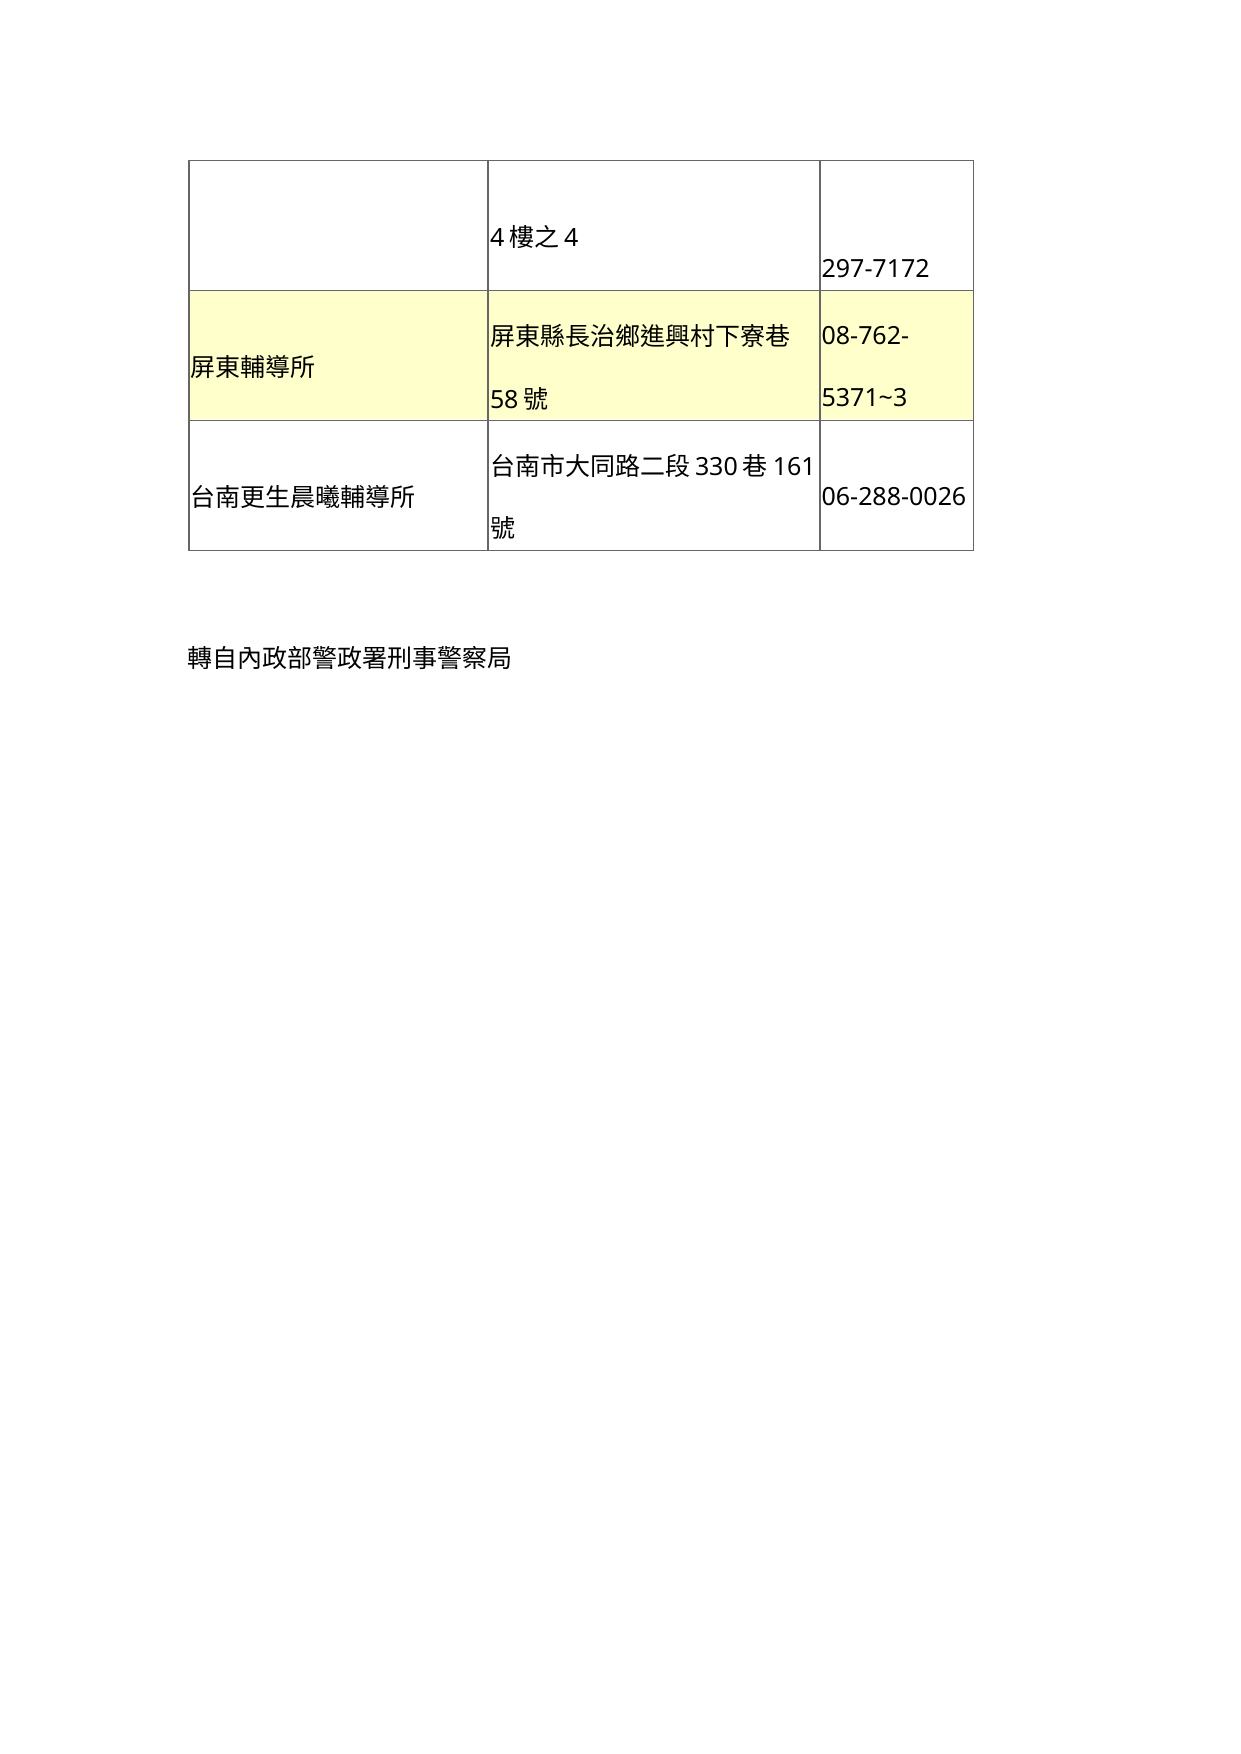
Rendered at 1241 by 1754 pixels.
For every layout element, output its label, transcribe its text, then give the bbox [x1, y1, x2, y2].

table_cell 台南市大同路二段330巷161號 [489, 421, 819, 549]
table_cell 台南更生晨曦輔導所 [190, 421, 487, 549]
table_header 【前言】 使用化學合成品改變現實，或提供刺激或鬆懈精神，不僅有數千年的歷史，而且也可以說是現代人類社會生活的一部份。香煙、咖啡、酒，甚至於本省中南部地區所盛行的檳榔也都有提神或舒散精神的作用。文獻也指出，美索不達米亞王國（Mesopotamian）在數百年即已開始使用鴉片。在十字軍（Crusades）東征時，阿拉伯人則正在使用大麻。在美國，南方的墨西哥人咀嚼著可口葉並以可口果為宗教儀式的祭品。在我國，150年前的鴉片戰爭使我國國民健康大受損傷，而國力亦一蹶不振，因此對毒品尤戒慎恐懼。 【濫用之毒品與藥物】 所謂毒品，指具成癮性、濫用性及對社會危害性之麻醉藥品與其製品及影響精神物質與其製品。毒品依其成癮性、濫用性及對社會危害性分為三級，其品項如左： 第一級海洛因、嗎啡、鴉片、古柯鹼及其相類製品。 第二級罌粟、古柯鹼、大麻、安非他命、配西汀、潘他唑新及其相類製品。 第三級西可巴比妥、異戊巴比妥、納洛芬及其相類製品。 所謂藥物是指管制藥品管理條例所稱之管制藥品，包括下列藥品： 成癮性麻醉藥品。 影響精神藥品。 其他認為有加強管理必要之藥品。 前項管制藥品限供醫藥及科學上之需用，依其習慣性、依賴性、濫用性及社會危害性之程度，分四級管理。其範圍及種類，由中央衛生主管機關設置管制藥品審議委員會審議後，報請行政院核定公告之。這些東西都有一個特性，就是能使人產生興奮，或使人產生幻想，或使人鎮靜麻醉。現僅將最常使用者簡略說明如下，以明瞭對人體危害之程度。 麻醉藥物（Narcotics） 麻醉藥物的主要作用在抑制痛覺，使心理的憂慮和情感得以解放。使用者會感到有蜂湧而至的陶醉感，痛苦、焦慮和緊張等獲得舒解並提振精神。在短暫的興奮後，使用者會感到冷淡和昏昏欲睡。麻醉藥物可以是皮下注射或肌肉注射，但有經驗的使用者常直接注射到血液而產生立即的快樂。 最常被使用的麻醉藥物是罌粟製成的鴉片（Opium），我國亦受此危害最多。而嗎啡（Morphine）則是由鴉片中提煉而來，其藥效約十倍於鴉片。醫生常用此為麻醉劑。海洛英（Heroine）則又是由嗎啡中提煉而成，但藥效又約嗎啡之廿五倍強。因此，海洛英的危險在於使用後會有耐藥力（tolerance）的產生——即藥量必須要不斷的加強，注射方式要不斷改變，才會有相同效果的產生。例如，初次使用者可能僅用鼻吸，耐藥性強以後，改成皮下注射，最後血液注射，慢慢便「上癮」（addict），心理上、生理上都有迫切的需要繼續使用藥物。於是他便會採取各種不同的手段去獲取藥物，而一旦來源斷絕，退縮症狀（如，發怒、情緒低落、極度緊張、胃痛及嘔吐等）便會產生。 揮發劑（Volatile Liquids） 吸入揮發溶劑（如，強力膠）可以使人產生幻覺（hallucinations）和昏昏欲睡（drowsy）。其心理效應是短暫的興奮、陶醉，跟隨而來的是迷失、胡言亂語以及愛睡。 大麻（Marijuana） 大麻有許多不同的英文名稱，如〝Pot〞，〝Grass〞，〝Ganja〞，〝Dope〞等，是由印度大麻（Cannabis Sativa）的葉子製成。吸食大量的大麻會對視覺和聽覺產生立即的扭曲，也會有幻覺的效應。小量則會產生興奮，然後慢慢鎮靜下來。長期的使用則會使體能活動減低，錯估時間和空間以及食量增加。當使用者獨處時，使用大麻易產生夢幻之境；而當團體在一起時，則會變得眼花撩亂，並喪失識見。當大麻的使用不成癮時，其對人體的長期影響是否有害，則是一個爭辯不休的主題，而成為合法化或非法化大麻使用之核心關鍵，在此不擬多加論述。 迷幻劑（Hallucinogens） 迷幻藥物可為自然產物，亦可為合成品。它們可產生明顯的感覺扭曲，但不會破壞使用者的神智。有些則產生幻覺，有些則會導致精神病態行為。 梅斯卡林（Mescaline）是迷幻藥劑的一種，乃是由生長在墨西哥和美國東南部之一種仙人掌提煉出。梅斯卡林會產生各種不同顏色及空間的幻覺。但這種迷幻劑很危險。 另外一種迷幻劑乃是生物鹼的合成物，常稱為LSD。這是一種很強烈的物質（約800倍於梅斯卡林），可刺激大腦的感覺中樞而產生各種不同顏色的幻覺，強化聽力，增加感覺。使用者可能會「聽到顏色」或「聞到音樂」，有陶醉感和優越感。但在外人看來，他們卻相當地混亂而無秩序。但在幻覺過程當中也會產生痛苦和焦慮，而藥量過度甚至會產生間歇性的精神病態行為，甚至死亡。 高根（Cocaine） 高根的主要產地是南美。南美當地的百姓常咀嚼可口葉以便消除疲勞，達到身心愉快。但更多的可口植物被轉化製成無臭透明的晶粉——即高根，而大量供給市面使用。 高根是一種很強烈的自然興奮劑，可以產生大笑，興奮和無止境的精力。但過度的使用也會產生病狂的暴力行為，甚至呼吸系統的失常。它可以用鼻孔吸，亦可以用注射。 安非他命（Amphetamines） 安非他命是一種可以刺激中央神經系統的合成藥物。它會產生強烈的生理反應：血壓增加、心跳加快、身體活動加速及情緒高昂。同時也會產生心理上的效應：如信心增加、陶醉感、無懼感、愛講話、行為衝動以及喪失胃口等。 最常被濫用的安非他命可能是Benzedrine，可以吞食，也可以注射，長久的使用會產生疲倦、焦慮、情感不振以及幻覺等。 除此之外，其他如巴比妥酸鹽（Barbiturates）和各種鎮定劑（Tranquilizers）等，其藥效較為溫和，也為一般常人所使用，但過度或長期的使用，也會產生上癮和各種不良副作用（如坐立不安或痛苦）的效果。總之，無論是興奮劑、麻醉劑或迷幻藥，除了醫學上的用途外，其使用雖可產生一時的解放或陶醉，但終究會對人體產生傷害而逐漸使健康衰退，意志萎靡。因此，如何管制各種藥物使不對社會和個人造成傷害是很重要的課題。 【藥物濫用與其他犯罪之關係】 很多人反對合法化藥物之持有與使用，主要係基於藥物濫用與其他類型犯罪間存有強烈的關係。事實上，也有研究指出，藥物濫用者在使用期間常從事竊盜、販毒及詐欺、賭博和拉皮條等犯罪行為。但他們通常不會從事暴力犯罪。英西亞迪（Inciandi, James）對邁阿密地區的356名毒品犯加以研究後，發現他們在12個月期間即犯了118,134的罪行（平均每人332次），其中27,464是屬於重罪者（平均每人77次）。因此，藥物濫用者如此廣泛地參與其他犯罪行為，可能不應再以「無被害犯罪」稱之了。 【毒品案件之法律規定】 我國有關藥物濫用及管制法規，分別規定於各法規中，包括刑法、毒品危害防制條例、管制藥品管理條例、保安處分執行法及少年事件處理法。茲分述如下： 刑法： 刑法第二十章所訂之鴉片罪，乃根據海牙禁止鴉片公約，對鴉片、嗎啡、高根、海洛因、及其化合質料等，依其製造、販賣、輸入、運輸、種植、吸食、施打、持有等行為，分別予以論罪科刑。在刑度上，刑法對於製造、販賣、輸入、運輸、種植等刑罰規定，顯較吸食、施打或使用為重。 刑法第二百六十二條之吸用毒品罪，所稱之吸食鴉片之方法，並不以成癮為必要。施打嗎啡者，並不以自己施打為必要，即請人代為施打者亦包括在內，且以施打以外之方法服用嗎啡者，亦以本罪論。使用高根、海洛因或其化合質料者，其使用方法包括吞食、吸食或施打。 刑法對藥物濫用行為之刑罰規定，只有毒品，並未將其他許多化學合成劑（如安非他命等）列入管制範圍，顯然其定罪之範圍採較嚴格的態度。 毒品危害防制條例： 本條例乃屬特別法，加重對毒品罪之刑罰規定、依特別法優於普通法之原則，本條例對毒品罪之刑罰規定，比刑法優先適用。其中規定對販賣、運輸、製造毒品或鴉片者處死刑或無期徒刑，而對其他有關麻煙及抵癮毒品之犯罪行為的刑罰規定亦遠較刑法為重。 該條例第十條規定施用毒品罪： 施用第一級毒品者，處六月以上五年以下有期徒刑。 施用第二級毒品者，處三年以下有期徒刑。 第二十條（施用毒品者送勒戒處所觀察、勒戒） 犯第十條之罪者，檢察官或少年法庭應先將被告或少年送勒戒處所觀察、勒戒，其期間不得逾一月。 經觀察、勒戒後，無繼續施用毒品傾向者，應由檢察官為不起訴之處分或由少年法庭為不付審理之裁定；有繼續施用毒品之傾向者，由檢察官聲請法院或由少年法庭裁定令入戒治處所施以強制戒治，其期間為一年。但自首者，得以保護管束代之。 前項規定為不起訴之處分或不付審理之裁定後，五年內再犯第十條之罪，經觀察、勒戒後，認有繼續施用毒品之傾向或三犯以上者，不適用前項之規定。但應由檢察官聲請法院或由少年法庭裁定先令入戒治處所施以強制戒治。 第二項但書情形，違反保護管束應遵守事項情節重大者，得撤銷保護管束，仍施予強制戒治。 該條例第二十一條規定「犯第十條之罪者，於犯罪未發覺前，自動向行政院衛生署指定之醫療機構請求治療，醫療機構免將請求治療者送法院或檢察機關。」此乃政府為禁絕毒品、安定政治與社會，避免毒害之立法。 管制藥品管理條例： 政府為加強藥物之管制，乃於民國八十八年六月二日公布管制藥品管理條例，依該法規定，藥物主管機關在中央為衛生署；在直轄市為直轄市政府；在縣（市）為縣（市）政府。 所謂管制藥品，係指下列藥品： 成癮性麻醉藥品。 影響精神藥品。 其他認為有加強管理必要之藥品。 前項管制藥品限供醫藥及科學上之需用，依其習慣性、依賴性、濫用性及社會危害性之程度，分四級管理。其範圍及種類，由中央衛生主管機關設置管制藥品審議委員會審議後，報請行政院核定公告之。 依該條例第五條、第六條規定，管制藥品之使用，除醫師、牙醫師、獸醫師、獸醫佐或醫藥教育研究試驗人員外，不得為之。醫師、牙醫師、獸醫師及獸醫佐非為正當醫療之目的，不得使用管制藥品。醫藥教育研究試驗人員非經中央衛生主管機關核准之正當教育研究試驗，不得使用管制藥品。 違反本條例管制藥品之用途之規定者，依第三十七條至第四十條之罰則處罰。 保安處分執行法： 依刑法第八十八條規定：「犯吸食鴉片或施打嗎啡或使用高根、海洛因或其化合質料之罪，得令入相當處所，施以禁戒。前項處分於刑之執行前為之，其期間為六個月以下。依禁戒處分之執行，法院認為無執行刑之必要者，得免其刑之執行」。禁戒乃屬保安處分之一種，其乃禁止其行為並戒除其不良嗜好，是以有不良嗜好或惡癖存在為要件。毒品屬於麻醉質料，久用易成癮，所以對於已形成習癖者，有予戒絕之必要。 而依八十四年新修訂保安處分執行法第四條之規定，法院對於應付監護、禁戒、強制治療之人，認為有緊急必要時，得於判決前先以裁定宣告保安處分。檢察官對於應付監護、禁戒、強制治療之人，於偵查中認為有先付保安處分之必要者，亦得聲請法院裁定之。另依第二條規定，禁戒處分之處所由法務部或由法務部委託地方行政最高機關設置。保安處分之實施，受法務部之指揮、監督。依第四十九條規定，執行禁戒處分處所應設置醫師及適當之治療設備。可知禁戒處分處所是保安處分執行機構，兼負有醫療任務。目前對毒品成癮者之禁戒處分主要由毒品勒戒所為之。 少年事件處理法 依少年事件處理法第四十二條規定，少年法庭審理保護事件對毒品犯得諭知訓誡，並得予以假日生活輔導、交付保護管束、令入感化教育處所施以感化教育外，少年染有毒品或吸用麻醉、迷幻物品成癮者，得令入相當處所實施禁戒。 由上述可知，目前我國對於施打或吸食毒品、麻醉藥劑者之處罰以刑罰制裁為主，有癮者須先施以禁戒或勒戒之保安處分治療。 【毒品案件之原因分析】 毒品犯染上毒癮、藥癮之因素相當複雜、惟綜合相關文獻，可歸納為下列幾點：(高金桂，民73；法務部，民83；張學鶚等，民85) 好奇心的趨使 毒品犯初次嚐試毒品，大多由於好奇心之趨使，其後由於使用數量及次數逐漸增加終於產生生理或心理依賴，染上毒癮。好奇心之趨使，在許多研究中均認為其為首要因素。 個人人格因素 一般精神醫學家認為，藥物成癮者通常具有某些人格特徵，其中包括： 無能感。 不成熟。 被動。 依賴性強。 即時享樂性。 對環境之困擾缺乏毅力。 責任感弱。 以退化的方式來補償其無能感。 具有強烈情緒緊張及不平衡之經驗。 毒品犯如在心理上有較多的困擾或痛苦，缺乏自信心，且挫折容忍力低者，常較易有藥物成癮之情形產生。 同輩團體的影響 同輩團體對藥物濫用與藥物成癮之影響力極大：在現代社會中，毒品犯同輩團體是最具影響力之參照團體，此種現象隨社會之進步日益明顯，且其影響力也較年長團體之影響力為大，毒品犯極需要同輩團體的認同並獲得接納，當團體使用藥物時，新進成員也被迫如此做，這不僅是為了獲得接納，同時也是獲得成員資格的必要條件。藥物濫用次文化團體為了避免其非法使用藥物之行為洩露，也會主動迫使其成員共同用藥，未共同參與者會引起敵意與緊張。毒品犯需要獲得同輩團體的接納，當其面對藥物次文化團體時，為了獲得接納，常被迫使用藥物。 藥物本身之特性 許多藥物能造成強弱不一的生理依賴，例如嗎啡之成癮性極強，使用者很快會產生耐藥力，慢性使用者會形成明顯的生理依賴及心理依賴。當藥物供應不足時，會產生明顯的戒斷症狀，在身體方面，呈現神經緊張時之症狀、胃痛、噁心、嘔吐、下痢、虛脫等現象：心理方面，則呈現精神上之極度不安、苦悶、感情激動、誇大訴苦、哀怨等反應。海洛因之藥物效果及中毒症狀與嗎啡相同，且比嗎啡約強六倍，使用時比嗎啡更快形成藥癮。而安非他命之戒斷症狀較嗎啡藥物為弱，包括嗜睡、口渴、抑鬱、顫抖、體力及精伸衰弱、胃腸病，有時會出現反社會性之暴力行為。由於用藥者會逐漸形成耐藥力，使得許多意志薄志弱者無法自拔。 家庭因素 家庭親子關係良好、凝聚力強，強調傳統社會與宗教價值者，其子女較不易發生藥物濫用行為，反之，如家庭情緒氣氛不好、父母對子女缺乏關愛、父母對子女管教或濫施嚴厲處罰、父母本身即沈溺於酒類或藥物者，其子女較易發生藥物濫用行為，因此，毒品犯之家庭顯示較缺乏凝聚力。 社會環境因素 有些毒品犯之所以使用藥物是反映他們對成人社會價值之拒絕態度，他們認為當前社會日趨非人性化、殘酷、缺乏對個人之關心。冷漠的社會也應負一部分責任，一些處於不利狀況的毒品犯，面對無希望的未來，面對社會與經濟之混亂及種族分岐，面對無法治癒的病痛，與家庭及社會環境的隔閡，可能放棄自我認同感的追求，湮沒於麻醉迷幻藥中尋求逃避。個人在面臨內在心理上的衝突時，如個人之需要無法滿足、理想與現實之衝突、或成就與抱負水準之不相稱、或人際關係的失敗等等，易使原本在人格上已有缺陷之人對社會產生不滿，而藉藥物逃避現實。 【藥物成癮之歷程及特性】 成癮之歷程 毒品犯吸食毒品、藥物而成癮，程序上是漸進的，約可分為下列幾個階段： 開始階段：毒品犯在好奇心之驅使、逃避現實或為解除病苦與挫折，開始嚐試吸食或施打藥物。 繼續階段：毒品犯週期性或間歇性的繼續使用藥物，惟尚未達成癮之階段。 沈迷階段：毒品犯已重覆使用藥物而成為習慣性，而有部份之心理依賴性產生。 成癮階段：在重覆使用藥物後，產生生理及心理之依賴及耐藥性情形，而有繼續使用之衝動。 戒斷階段：此階段乃藥物成癮者最嚴重一階段，身體上已產生藥物依賴，此時藥物已改變行為人之生理狀態，倘不繼續用藥，將會產生戒斷症狀，危及生命安全。 成癮特性 所謂藥物成癮，是由重複使用某種藥物而產生的間歇性或慢性中毒現象，包括耐藥力、心理依賴、生理依賴及繼續使用藥物的強烈衝動。可知成癮者之特性包括耐藥力、心理依賴、生理依賴、習慣性等特性，茲分述如下： 耐藥力：對於某些藥物，慢性使用者發現他必須經常不斷地增加使用劑量，才能產生初次使用時之同等效果，即謂耐藥力，表示身體適應外來藥物的能力。 生理依賴：係指由於重複使用藥物，成癮者必須繼續不斷使用該藥物，才能使身體維持正常功能，而當成癮藥物被剝奪後，成癮者即產生「戒斷症斷」，有噁心、嘔吐、腹瀉、流鼻水、發抖等戒斷症候群產生，甚至有生命危險。如再度使用藥物時，戒斷症狀即消失。 心理依賴：在大多數的藥物濫用中，特別是藥物成癮者，都會對藥物產生心理的依賴，不只喜歡從藥物所得到的感覺，而確實感到需要藥物的效果，需要再去嚐試，此種需要可能是輕度的，也可能是強度的或強迫性的。藥物可使濫用者或成癮者逃避現實，焦慮及挫折，有了藥物，使他覺得一切皆美好。即使一個成癮者已戒除了生理依賴，在心理依賴未除的情形下，會使他再度成為該藥物的成癮者。也就是說心理依賴可以獨立發展，不管該藥物是否已經造成生理依賴或耐藥力。 習慣性：指因長期使用藥物，而成為其日常生活中不可或缺的習慣，且其有繼續使用該藥物的強烈需要，有如生活中的必需品，如有缺乏時，將影響其情緒的安定性。 【毒品案件之現況分析】 吸毒成癮最需戒治者，乃在於其解毒後難熬的「心癮」。這種「心癮」的潛汱期間，往往由五年至十年，甚至達一生之久，極難戒除，此即吸毒者再犯率奇高的原因，亦為醫療專家及吸毒者的共識。又鑑於監獄收容的煙毒犯已占全部受刑人的百分之五十五，為確實發揮戒毒的功能，原有在監所監禁吸毒犯的做法，必需改弦更張。為使毒品使用者達到戒治目的，特制定「戒治處分執行條例」(中華民國八十七年五月一日立法院制定全文三十三條。中華民國八十七年五月二十日總統公布施行) 受戒治人收容處所及收容方式 受戒治人應收容於戒治所，執行戒治處分。戒治所附設於監獄或少年輔育院者，應與其他受刑人或學生分別收容。 受戒治人申訴程序 受戒治人不服戒治所之處分時，得經由戒治所所長向法務部申訴，或逕向視察人員申訴。 戒治處分執行之階段 戒治處分之執行，期間至少三月，分左列三階段依序行之： 調適期 調適期處遇重點在培養受戒治人之體力及毅力，增進其戒毒信心。 心理輔導期 心理輔導期處遇重點在激發受戒治人之戒毒動機及更生意志，協助其戒除對毒品之心理依賴。 社會適應期 社會適應期處遇重點在重建受戒治人之人際關係及解決問題能力，協助其復歸社會。受戒治人在社會適應期之處遇，如於所外行之有益於復歸社會，報經法務部核准後，得於所外行之。 各階段處遇成效之評估 戒治所對受戒治人各階段之處遇成效應予評估，作為停止戒治之依據。 戒治處分之優先執行 戒治處分應優先於徒刑、拘役、感訓處分、管訓處分及中途學校之特殊教育執行之。 戒治之成效合格者得辦理出所 受戒治人接受戒治處遇屆滿三月後，其成效經評定為合格者，戒治所得隨時檢具事證，報由檢察官聲請法院或由少年法院（庭）裁定停止戒治後，辦理出所。 戒治之成效不合格者得延長戒治 戒治屆滿九月後，其成效經評定為不合格者，戒治所得檢具事證，報由檢察官聲請法院或由少年法院（庭）裁定延長一年。 觀察、勒戒處分之執行，依觀察勒戒處分執行條例之規定，該條例未規定者，適用保安處分執行法之相關規定。 觀察、勒戒處分之程序 檢察官依毒品危害防制條例第二十條第一項規定命送勒戒處所執行觀察、勒戒處分者，應先向法院聲請裁定，法院應於受理聲請後二十四小時內為之。聲請裁定期間，法院得依檢察官之聲請將被聲請人留置於勒戒處所。 少年觀察、勒戒處分之程序 少年法院（庭）對毒品危害防制條例第二十條第一項之少年，於付觀察、勒戒之裁定前，得先行收容於勒戒處所；該裁定應於收容後二十四小時內為之。收容期間，得折抵執行觀察、勒戒處分期間。少年法院（庭）為不付觀察、勒戒之裁定或逾期不為裁定者，收容之少年應即釋放。 觀察、勒戒處所 受觀察、勒戒人應收容於勒戒處所，執行觀察、勒戒處分。但對於少年得由少年法院（庭）另行指定適當處所執行。 【全國相關戒癮醫療處所連絡址及電話】 [188, 158, 1062, 615]
table_cell 屏東縣長治鄉進興村下寮巷58號 [489, 291, 819, 419]
table_cell 08-762-5371~3 [821, 291, 973, 419]
table_cell 06-288-0026 [821, 421, 973, 549]
table_cell 4樓之4 [489, 161, 819, 290]
table_cell [190, 161, 487, 290]
table_cell 297-7172 [821, 161, 973, 290]
table_cell 屏東輔導所 [190, 291, 487, 419]
text 轉自內政部警政署刑事警察局 [187, 615, 1053, 678]
